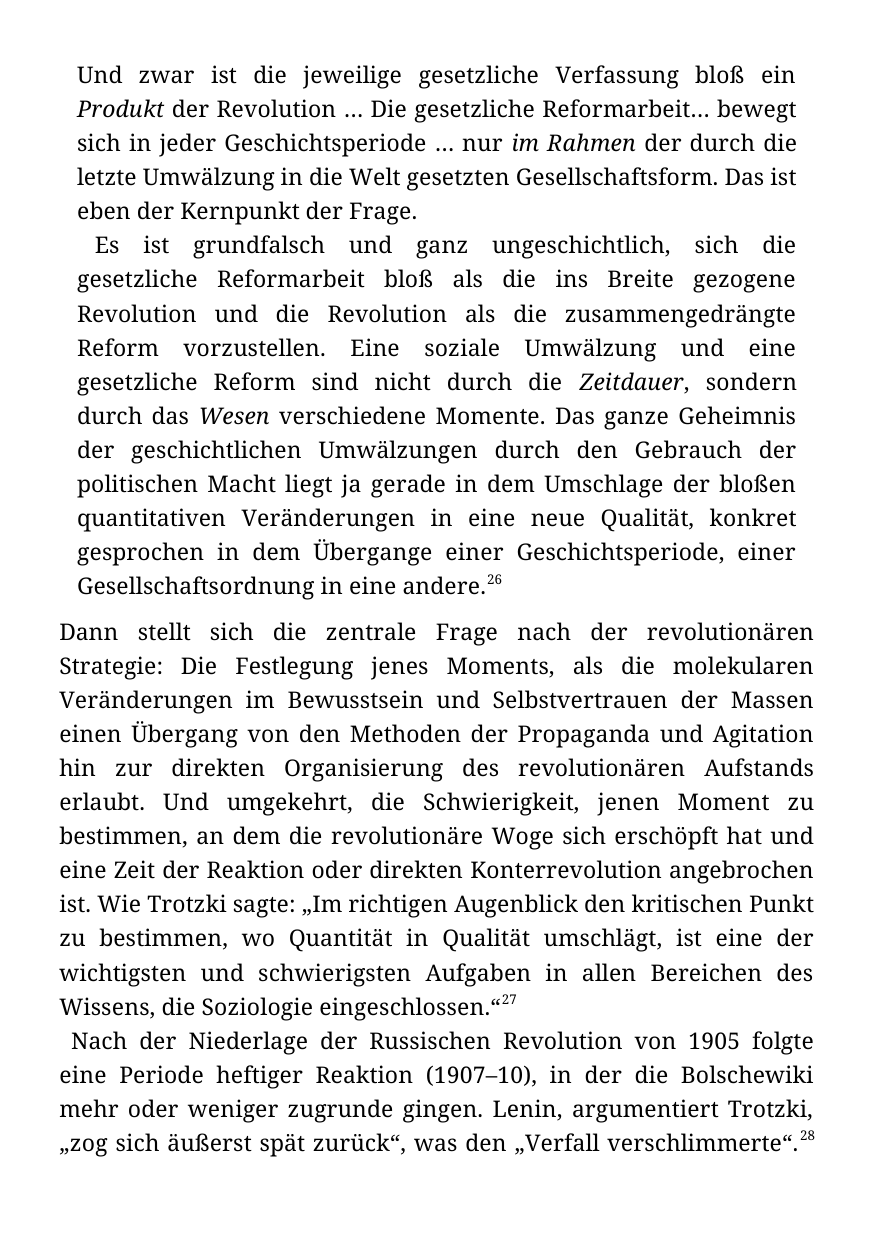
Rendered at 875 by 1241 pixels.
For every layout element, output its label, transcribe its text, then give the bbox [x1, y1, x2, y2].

text Nach der Niederlage der Russischen Revolution von 1905 folgte eine Periode heftiger Reaktion (1907–10), in der die Bolschewiki mehr oder weniger zugrunde gingen. Lenin, argumentiert Trotzki, „zog sich äußerst spät zurück“, was den „Verfall verschlimmerte“. Allerdings verstand es Lenin in der Revolution von 1917 meisterhaft, die wesentlichen Wendepunkte einzuschätzen, insbesondere als der Aufstand sowohl möglich als auch notwendig wurde. [59, 1024, 815, 1158]
text Und zwar ist die jeweilige gesetzliche Verfassung bloß ein Produkt der Revolution … Die gesetzliche Reformarbeit… bewegt sich in jeder Geschichtsperiode … nur im Rahmen der durch die letzte Umwälzung in die Welt gesetzten Gesellschaftsform. Das ist eben der Kernpunkt der Frage. [77, 59, 797, 226]
text Es ist grundfalsch und ganz ungeschichtlich, sich die gesetzliche Reformarbeit bloß als die ins Breite gezogene Revolution und die Revolution als die zusammengedrängte Reform vorzustellen. Eine soziale Umwälzung und eine gesetzliche Reform sind nicht durch die Zeitdauer, sondern durch das Wesen verschiedene Momente. Das ganze Geheimnis der geschichtlichen Umwälzungen durch den Gebrauch der politischen Macht liegt ja gerade in dem Umschlage der bloßen quantitativen Veränderungen in eine neue Qualität, konkret gesprochen in dem Übergange einer Geschichtsperiode, einer Gesellschaftsordnung in eine andere. [77, 229, 797, 601]
text Dann stellt sich die zentrale Frage nach der revolutionären Strategie: Die Festlegung jenes Moments, als die molekularen Veränderungen im Bewusstsein und Selbstvertrauen der Massen einen Übergang von den Methoden der Propaganda und Agitation hin zur direkten Organisierung des revolutionären Aufstands erlaubt. Und umgekehrt, die Schwierigkeit, jenen Moment zu bestimmen, an dem die revolutionäre Woge sich erschöpft hat und eine Zeit der Reaktion oder direkten Konterrevolution angebrochen ist. Wie Trotzki sagte: „Im richtigen Augenblick den kritischen Punkt zu bestimmen, wo Quantität in Qualität umschlägt, ist eine der wichtigsten und schwierigsten Aufgaben in allen Bereichen des Wissens, die Soziologie eingeschlossen.“ [59, 616, 815, 1022]
